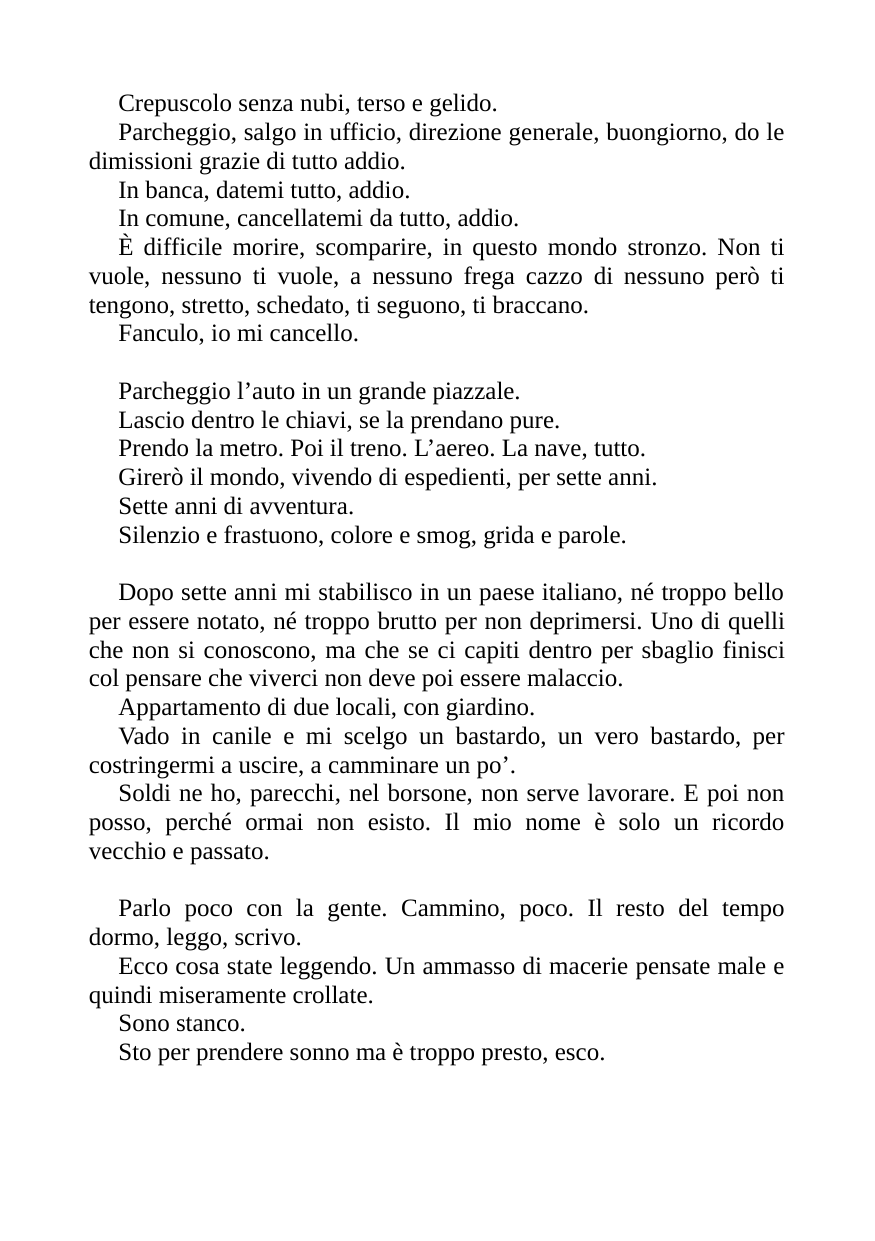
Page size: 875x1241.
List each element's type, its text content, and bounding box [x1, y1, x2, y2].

text Parcheggio l’auto in un grande piazzale. [88, 376, 786, 405]
text In comune, cancellatemi da tutto, addio. [88, 203, 786, 232]
text In banca, datemi tutto, addio. [88, 175, 786, 203]
text È difficile morire, scomparire, in questo mondo stronzo. Non ti vuole, nessuno ti vuole, a nessuno frega cazzo di nessuno però ti tengono, stretto, schedato, ti seguono, ti braccano. [88, 232, 786, 318]
text Dopo sette anni mi stabilisco in un paese italiano, né troppo bello per essere notato, né troppo brutto per non deprimersi. Uno di quelli che non si conoscono, ma che se ci capiti dentro per sbaglio finisci col pensare che viverci non deve poi essere malaccio. [88, 577, 786, 692]
text Soldi ne ho, parecchi, nel borsone, non serve lavorare. E poi non posso, perché ormai non esisto. Il mio nome è solo un ricordo vecchio e passato. [88, 778, 786, 865]
text Appartamento di due locali, con giardino. [88, 692, 786, 721]
text Crepuscolo senza nubi, terso e gelido. [88, 88, 786, 117]
text Parlo poco con la gente. Cammino, poco. Il resto del tempo dormo, leggo, scrivo. [88, 893, 786, 951]
text Silenzio e frastuono, colore e smog, grida e parole. [88, 520, 786, 548]
text Sono stanco. [88, 1008, 786, 1037]
text Parcheggio, salgo in ufficio, direzione generale, buongiorno, do le dimissioni grazie di tutto addio. [88, 117, 786, 175]
text Sette anni di avventura. [88, 491, 786, 520]
text Lascio dentro le chiavi, se la prendano pure. [88, 405, 786, 433]
text Fanculo, io mi cancello. [88, 318, 786, 347]
text Girerò il mondo, vivendo di espedienti, per sette anni. [88, 462, 786, 491]
text Sto per prendere sonno ma è troppo presto, esco. [88, 1037, 786, 1066]
text Vado in canile e mi scelgo un bastardo, un vero bastardo, per costringermi a uscire, a camminare un po’. [88, 721, 786, 778]
text Prendo la metro. Poi il treno. L’aereo. La nave, tutto. [88, 433, 786, 462]
text Ecco cosa state leggendo. Un ammasso di macerie pensate male e quindi miseramente crollate. [88, 951, 786, 1008]
